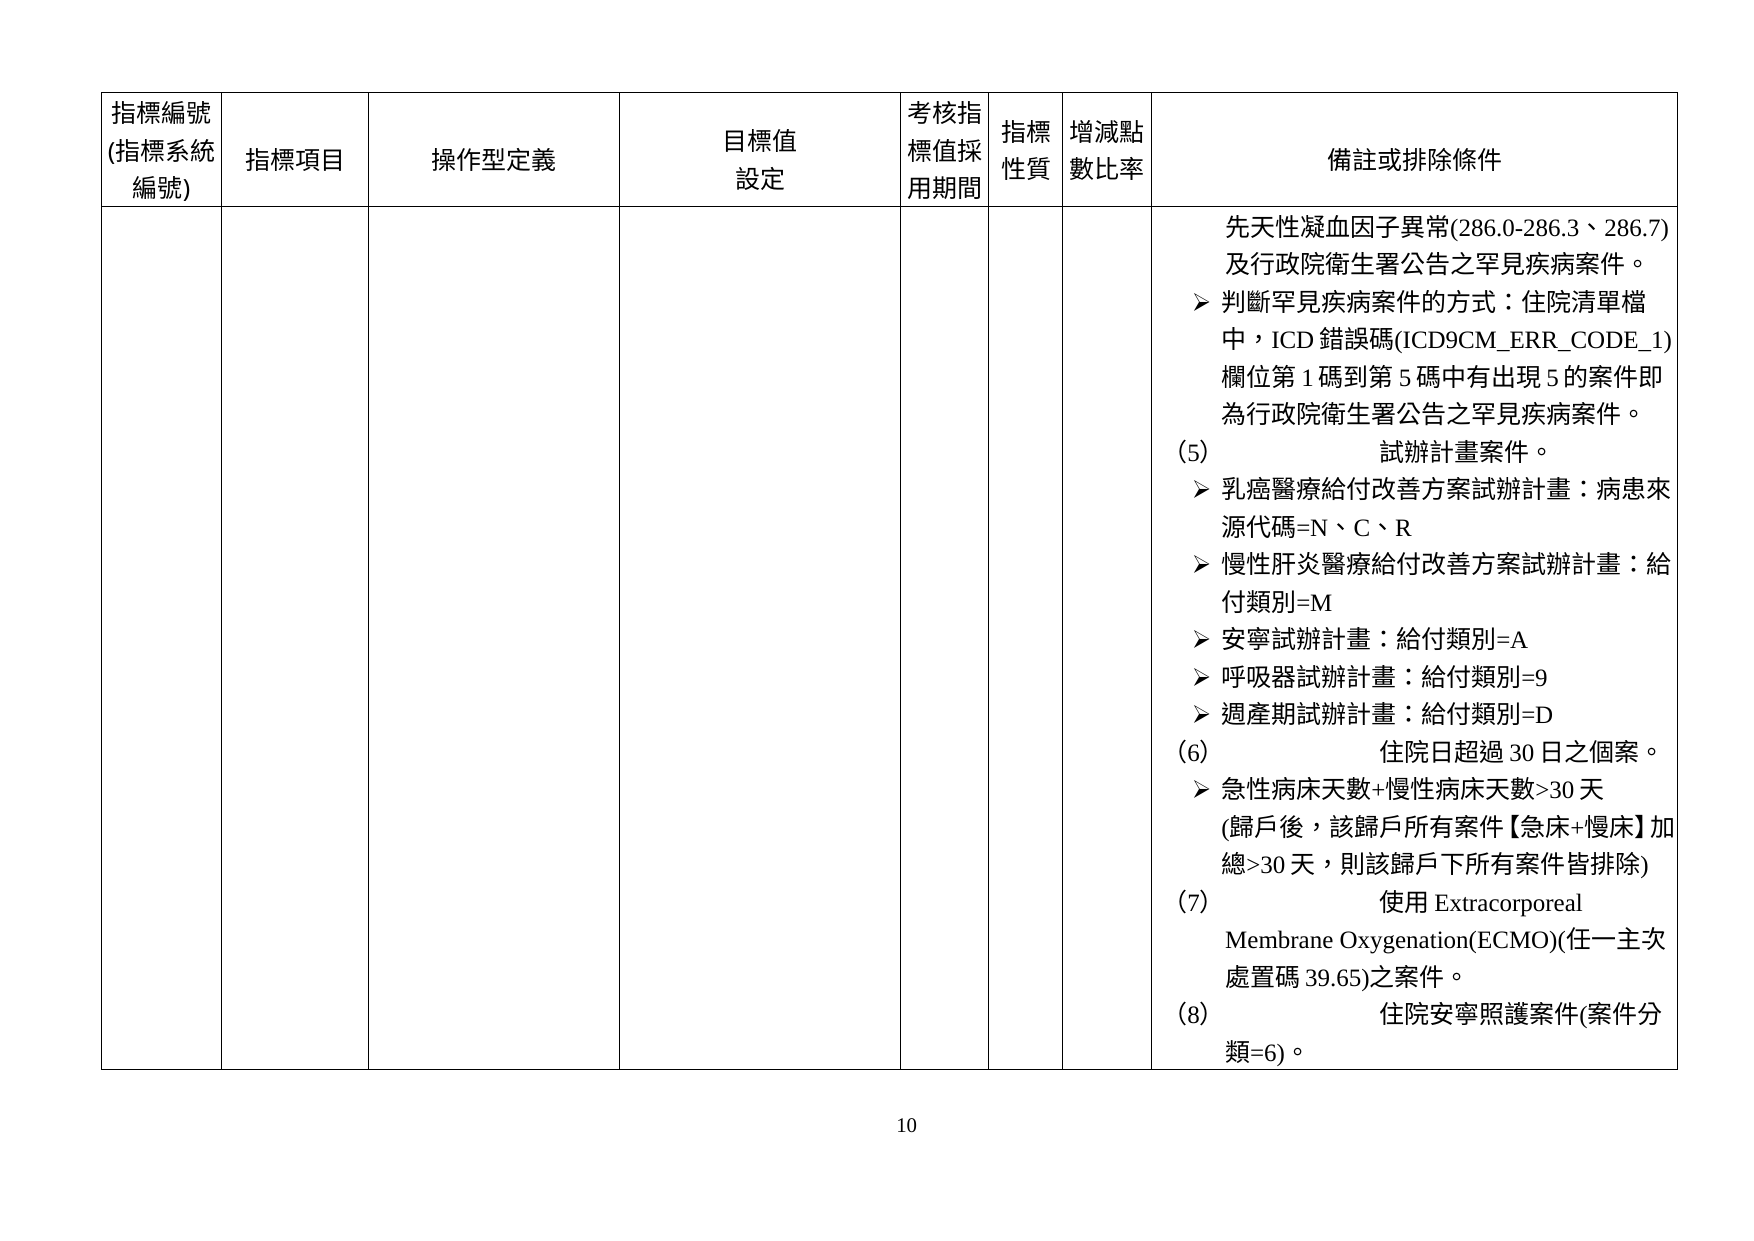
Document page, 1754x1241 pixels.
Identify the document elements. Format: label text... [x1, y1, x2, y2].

table_cell 103Q1目標值=102Q4目標值*0.98 103Q2目標值=102Q4目標值*0.98 103Q3目標值=102Q4目標值*0.96 103Q4目標值=102Q4目標值*0.96 註：若目標值設定低於全署同儕平均值，其目標值則採全署同儕平均值。若102Q3列計分母案件數<30者，不予列入考核。 [620, 207, 900, 1069]
table_header 指標編號 (指標系統編號) [102, 93, 221, 206]
table_cell [102, 207, 221, 1069]
table_header 操作型定義 [369, 93, 619, 206]
table_header 目標值 設定 [620, 93, 900, 206]
table_cell [989, 207, 1062, 1069]
table_header 增減點數比率 [1063, 93, 1151, 206]
table_cell [1063, 207, 1151, 1069]
table_header 指標 性質 [989, 93, 1062, 206]
table_cell [369, 207, 619, 1069]
table_header 指標項目 [222, 93, 368, 206]
table_header 考核指標值採用期間 [901, 93, 988, 206]
table_header 備註或排除條件 [1152, 93, 1677, 206]
table_cell [901, 207, 988, 1069]
table_cell [222, 207, 368, 1069]
table_cell 分子分母之母體資料範圍皆需限定為DRGs案件。 分母定義：CMI_3日內跨院急診率= Σ (各DRG案件數＊各DRG相對權重_3日內跨院急診率) /DRGs總案件數 分子定義： 住院DRGs案件之出院後3日內跨院急診率= 住院DRGs案件出院後3日內跨院急診案件數/ DRGs出院案件數 ※DRGs案件：需為總局醫管處公告的DRG碼範圍內，相對權重>0的DRG碼，且排除下列住院案件：(說明：在排除下列住院案件時，除DZ案件直接排除該筆清單外，該住院歸戶案件下任一筆清單符合排除條件時，則該住院歸戶案件排除) 主診斷為癌症（前3碼為140-176、179-208、全碼為V58.0、V58.1、V67.1、V67.2）、主診斷為性態未明腫瘤(前3碼為235、236、237、238)案件。 主或次診斷為臟器移植併發症及後續住院(前4碼為996.8、前3碼為V42)案件。 MDC19、MDC20之精神科案件。 主或次診斷為愛滋病(042)、先天性凝血因子異常(286.0-286.3、286.7)及行政院衛生署公告之罕見疾病案件。 判斷罕見疾病案件的方式：住院清單檔中，ICD錯誤碼(ICD9CM_ERR_CODE_1)欄位第1碼到第5碼中有出現5的案件即為行政院衛生署公告之罕見疾病案件。 試辦計畫案件。 乳癌醫療給付改善方案試辦計畫：病患來源代碼=N、C、R 慢性肝炎醫療給付改善方案試辦計畫：給付類別=M 安寧試辦計畫：給付類別=A 呼吸器試辦計畫：給付類別=9 週產期試辦計畫：給付類別=D 住院日超過30日之個案。 急性病床天數+慢性病床天數>30天 (歸戶後，該歸戶所有案件【急床+慢床】加總>30天，則該歸戶下所有案件皆排除) 使用Extracorporeal Membrane Oxygenation(ECMO)(任一主次處置碼39.65)之案件。 住院安寧照護案件(案件分類=6)。 其他非屬「醫院醫療給付費用總額」範圍之案件。 職業傷病案件：案件分類=A1、A2、A3、A4 代辦膳食費： 職業傷病住院膳食費：案件分類=AZ，歸戶後，AZ個案的醫療費用應為職業傷病案件，多筆住院案件均刪除。(即歸戶後，若該歸戶下有任一案件為AZ案件，則該歸戶的所有案件都排除) 低收入戶住院膳食費：案件分類=DZ，歸戶後，DZ個案的醫療費用仍屬DRG範圍需保留。(即DZ案件直接排除) 精神科強制住院：病患來源=S(代辦精神病嚴重病人送醫及強制住院)或案件分類=B1 結核病代辦案件：案件分類=C2、C3、C4 後天免疫缺乏症候群：案件分類為=C1 ※ 案件數：相同【院所、住院日、ID、生日】下，取出院日最晚的那一筆為代表歸戶，若相同【院所、住院日、ID、生日、出院日】仍有多筆, 則取申報期間(起)最晚那一筆為代表作為一個案件，並以該代表案件之DRG為該歸戶之代表DRG。 ※3日內跨院急診案件數：以出院案件為母體, 按【ID、生日】跨院勾稽距離出院日0至3日內的急診案件。(急診案件定義：案件分類02且部分負擔第2碼為0) ※各DRG相對權重_3日內跨院急診率：全國各DRG 之3日內跨院急診率/全國所有DRGs案件之3日內跨院急診率。 說明：此權重由本系統運算，目前以97年為基期計算相對權重。 [1152, 207, 1677, 1069]
